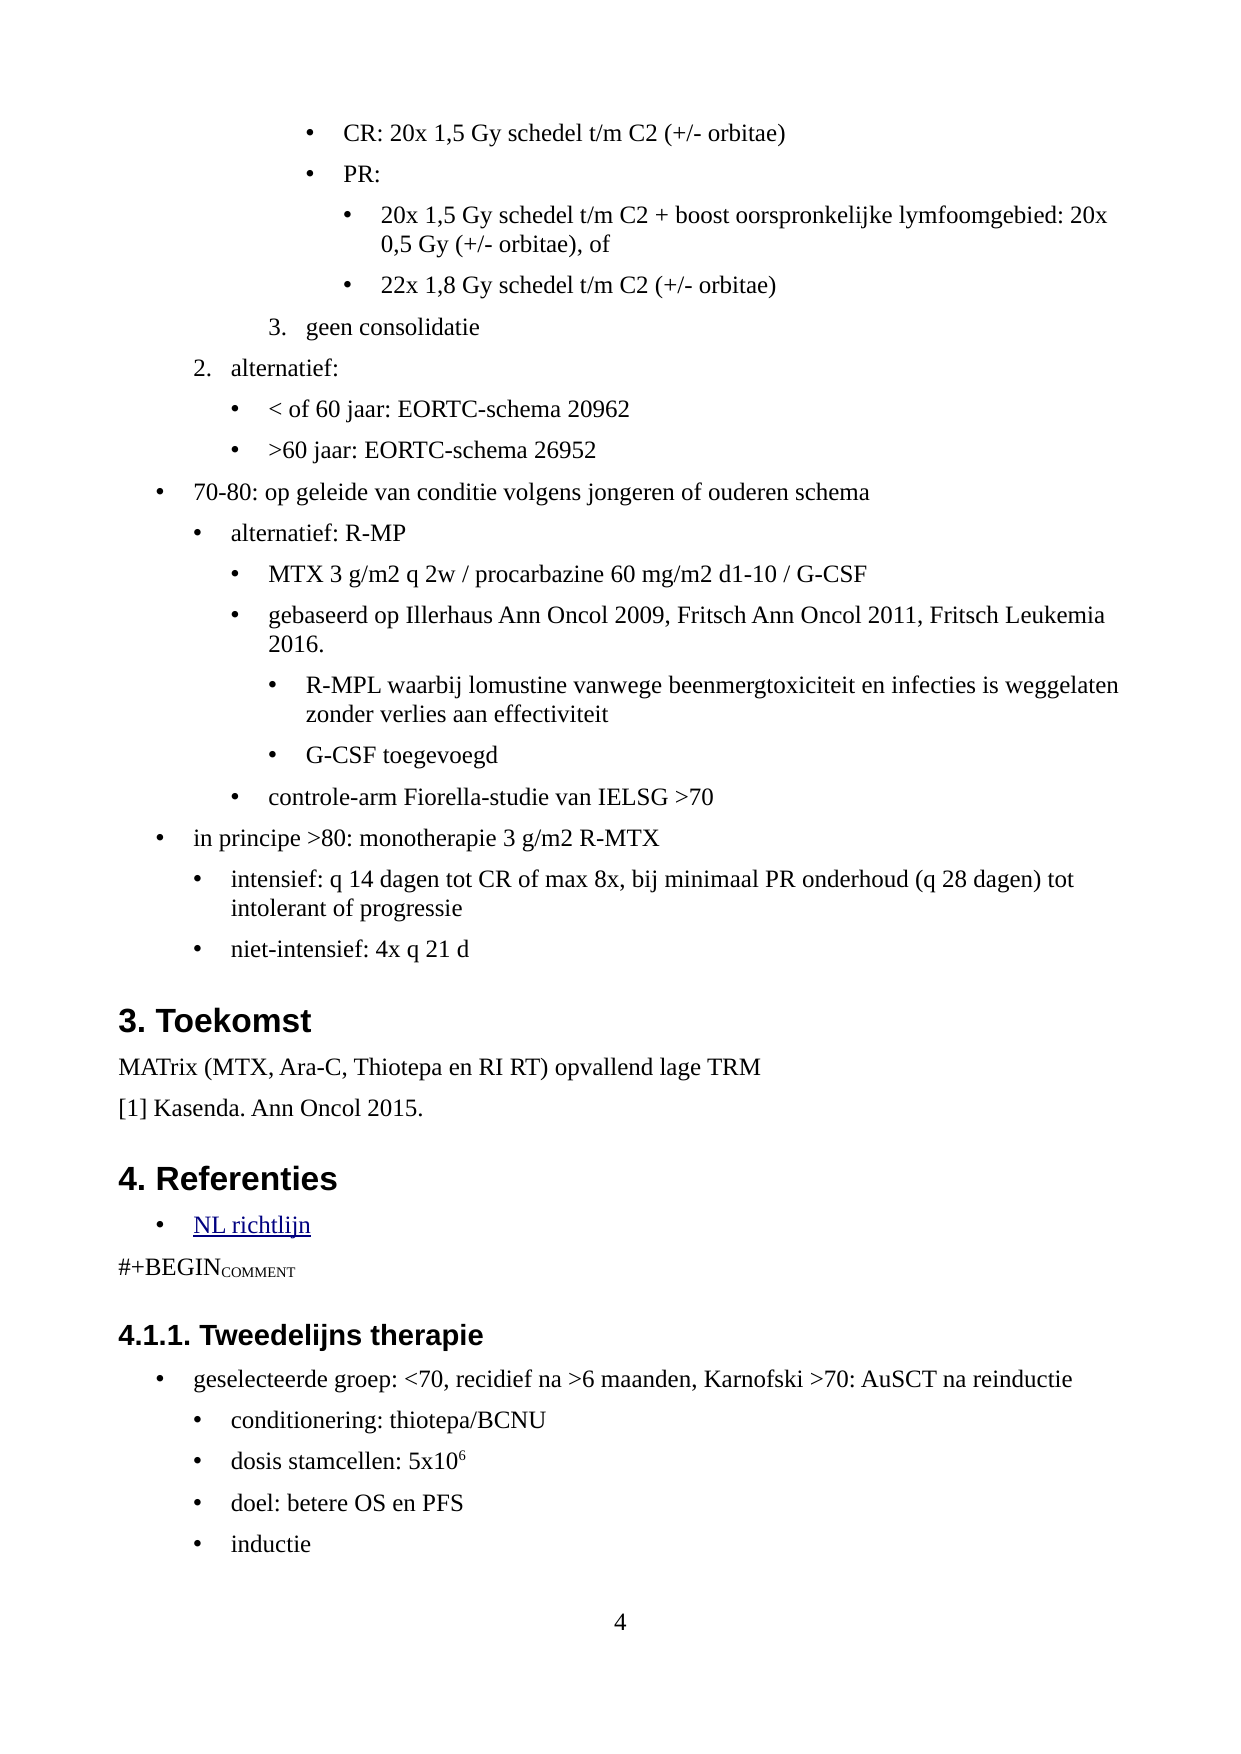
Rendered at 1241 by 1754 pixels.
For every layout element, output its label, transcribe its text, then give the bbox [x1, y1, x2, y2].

list < of 60 jaar: EORTC-schema 20962 [231, 394, 1122, 423]
list alternatief: [193, 353, 1122, 382]
list 70-80: op geleide van conditie volgens jongeren of ouderen schema [156, 477, 1122, 506]
text #+BEGINCOMMENT [118, 1252, 1122, 1280]
subtitle Tweedelijns therapie [118, 1318, 1122, 1351]
list gebaseerd op Illerhaus Ann Oncol 2009, Fritsch Ann Oncol 2011, Fritsch Leukemia 2016. [231, 601, 1122, 658]
list alternatief: R-MP [193, 518, 1122, 547]
list intensief: q 14 dagen tot CR of max 8x, bij minimaal PR onderhoud (q 28 dagen) tot intolerant of progressie [193, 864, 1122, 922]
list PR: [306, 159, 1122, 188]
list inductie [193, 1529, 1122, 1558]
list NL richtlijn [156, 1210, 1122, 1239]
list 22x 1,8 Gy schedel t/m C2 (+/- orbitae) [343, 271, 1122, 299]
list MTX 3 g/m2 q 2w / procarbazine 60 mg/m2 d1-10 / G-CSF [231, 559, 1122, 588]
subtitle Referenties [118, 1159, 1122, 1198]
list dosis stamcellen: 5x106 [193, 1446, 1122, 1475]
text [1] Kasenda. Ann Oncol 2015. [118, 1093, 1122, 1122]
list in principe >80: monotherapie 3 g/m2 R-MTX [156, 823, 1122, 852]
list R-MPL waarbij lomustine vanwege beenmergtoxiciteit en infecties is weggelaten zonder verlies aan effectiviteit [268, 671, 1122, 728]
list >60 jaar: EORTC-schema 26952 [231, 436, 1122, 464]
subtitle Toekomst [118, 1001, 1122, 1039]
list CR: 20x 1,5 Gy schedel t/m C2 (+/- orbitae) [306, 118, 1122, 147]
list geen consolidatie [268, 312, 1122, 341]
list niet-intensief: 4x q 21 d [193, 934, 1122, 963]
list geselecteerde groep: <70, recidief na >6 maanden, Karnofski >70: AuSCT na reinductie [156, 1364, 1122, 1393]
text MATrix (MTX, Ara-C, Thiotepa en RI RT) opvallend lage TRM [118, 1052, 1122, 1081]
list G-CSF toegevoegd [268, 741, 1122, 769]
list controle-arm Fiorella-studie van IELSG >70 [231, 782, 1122, 811]
list conditionering: thiotepa/BCNU [193, 1405, 1122, 1434]
list 20x 1,5 Gy schedel t/m C2 + boost oorspronkelijke lymfoomgebied: 20x 0,5 Gy (+/- orbitae), of [343, 201, 1122, 258]
list doel: betere OS en PFS [193, 1488, 1122, 1516]
